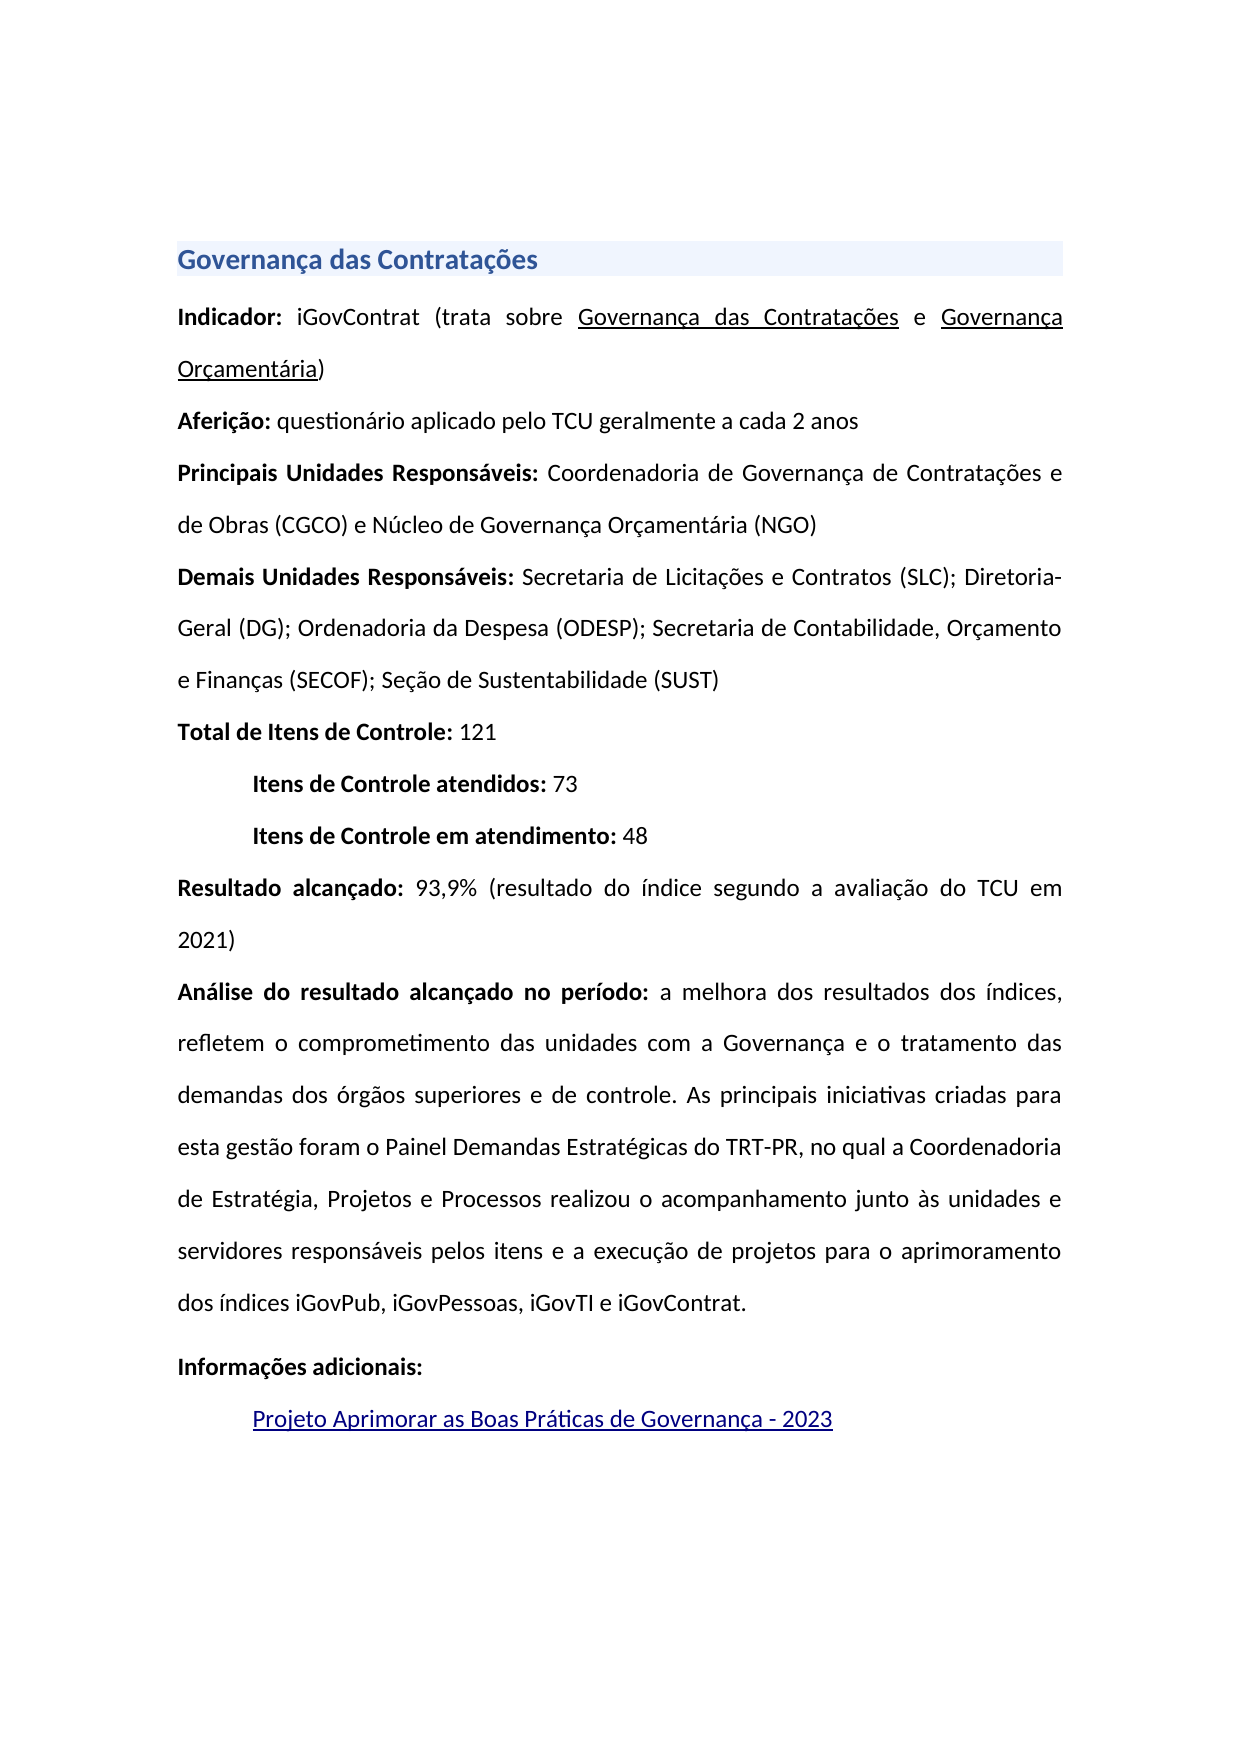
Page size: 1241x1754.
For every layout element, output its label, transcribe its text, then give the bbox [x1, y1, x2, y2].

text Aferição: questionário aplicado pelo TCU geralmente a cada 2 anos [177, 405, 1063, 436]
text Resultado alcançado: 93,9% (resultado do índice segundo a avaliação do TCU em 2021) [177, 872, 1063, 954]
text Total de Itens de Controle: 121 [177, 716, 1063, 747]
subtitle Governança das Contratações [177, 241, 1063, 276]
text Informações adicionais: [177, 1351, 1063, 1382]
text Itens de Controle em atendimento: 48 [252, 820, 1063, 851]
text Principais Unidades Responsáveis: Coordenadoria de Governança de Contratações e de Obras (CGCO) e Núcleo de Governança Orçamentária (NGO) [177, 457, 1063, 539]
text Projeto Aprimorar as Boas Práticas de Governança - 2023 [177, 1403, 1063, 1434]
text Análise do resultado alcançado no período: a melhora dos resultados dos índices, refletem o comprometimento das unidades com a Governança e o tratamento das demandas dos órgãos superiores e de controle. As principais iniciativas criadas para esta gestão foram o Painel Demandas Estratégicas do TRT-PR, no qual a Coordenadoria de Estratégia, Projetos e Processos realizou o acompanhamento junto às unidades e servidores responsáveis pelos itens e a execução de projetos para o aprimoramento dos índices iGovPub, iGovPessoas, iGovTI e iGovContrat. [177, 976, 1063, 1317]
text Itens de Controle atendidos: 73 [252, 768, 1063, 799]
text Indicador: iGovContrat (trata sobre Governança das Contratações e Governança Orçamentária) [177, 301, 1063, 384]
text Demais Unidades Responsáveis: Secretaria de Licitações e Contratos (SLC); Diretoria-Geral (DG); Ordenadoria da Despesa (ODESP); Secretaria de Contabilidade, Orçamento e Finanças (SECOF); Seção de Sustentabilidade (SUST) [177, 561, 1063, 695]
